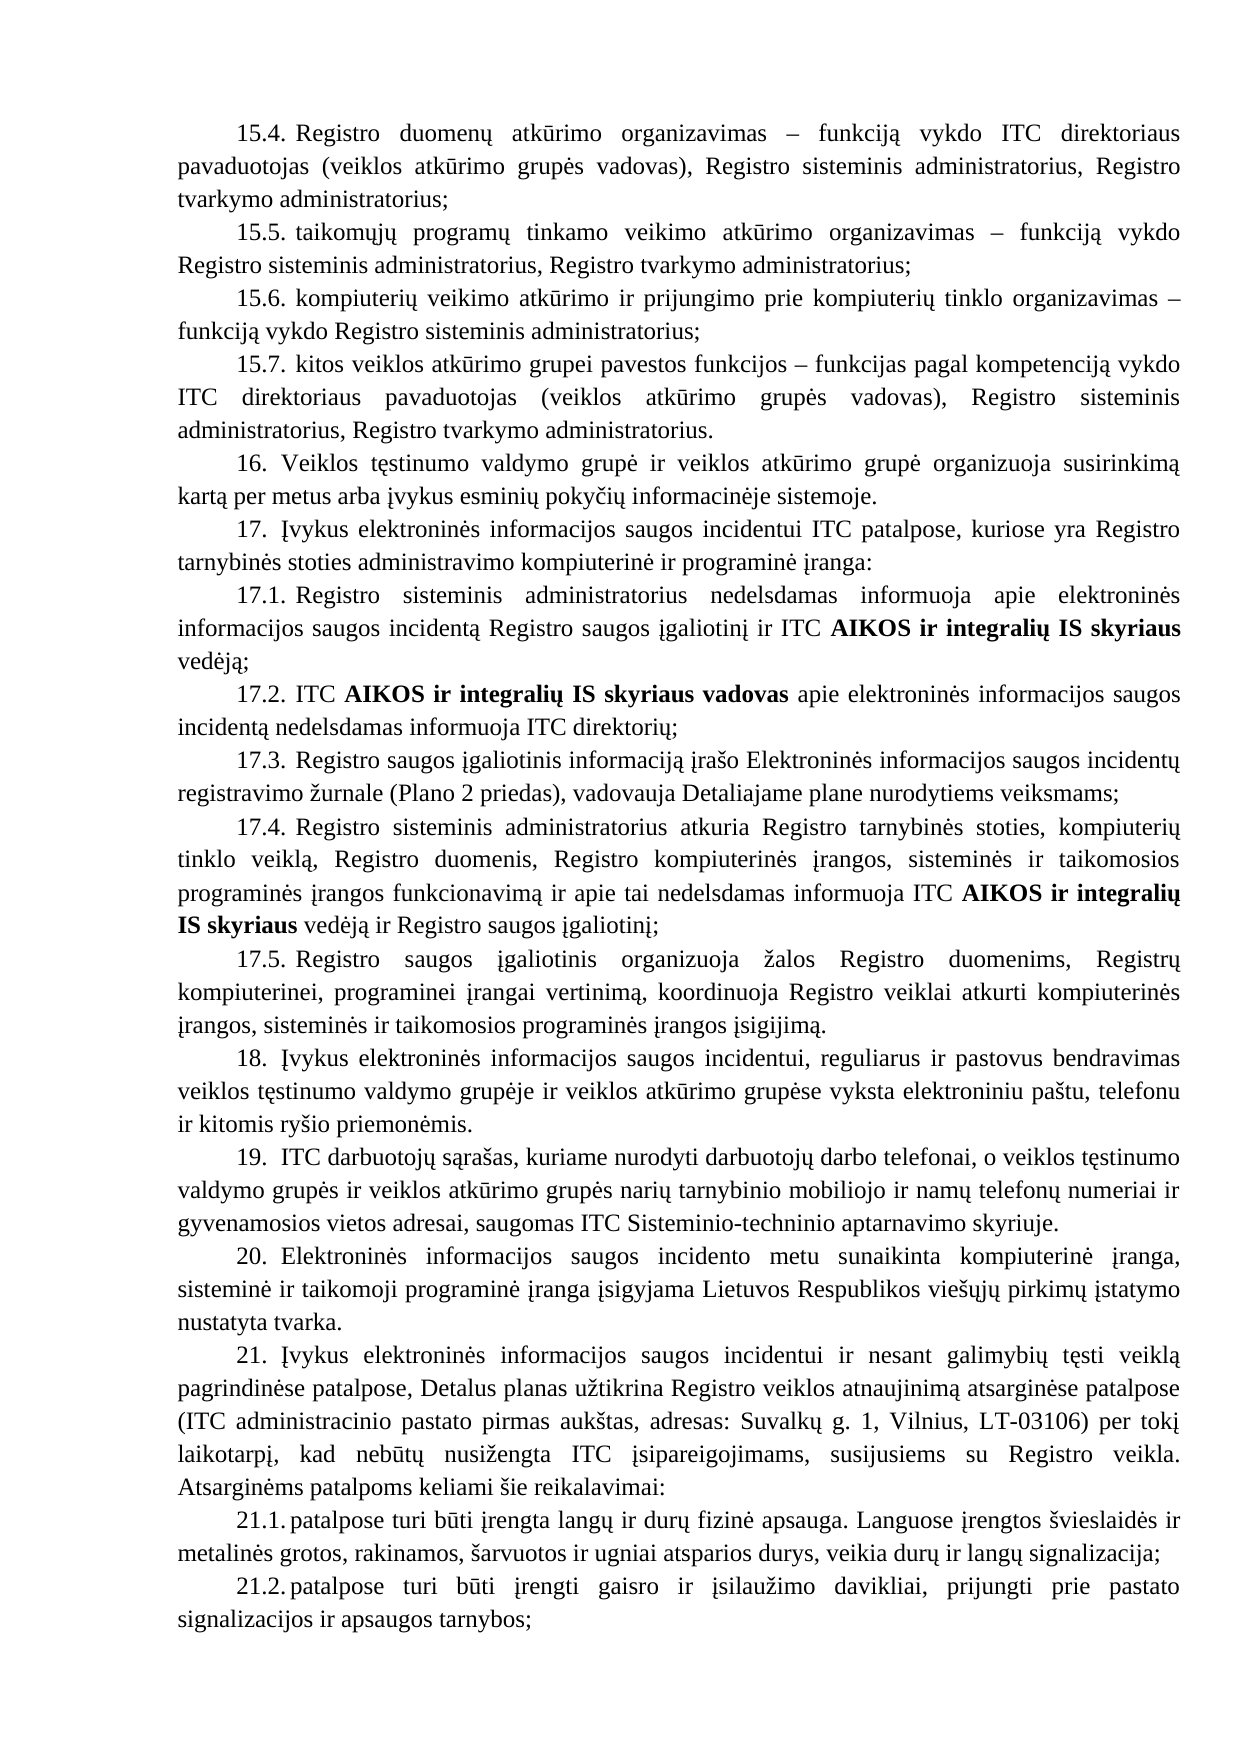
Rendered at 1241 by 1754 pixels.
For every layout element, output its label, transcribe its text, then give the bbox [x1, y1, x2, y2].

text 17.1. Registro sisteminis administratorius nedelsdamas informuoja apie elektroninės informacijos saugos incidentą Registro saugos įgaliotinį ir ITC AIKOS ir integralių IS skyriaus vedėją; [177, 580, 1181, 675]
text 17.4. Registro sisteminis administratorius atkuria Registro tarnybinės stoties, kompiuterių tinklo veiklą, Registro duomenis, Registro kompiuterinės įrangos, sisteminės ir taikomosios programinės įrangos funkcionavimą ir apie tai nedelsdamas informuoja ITC AIKOS ir integralių IS skyriaus vedėją ir Registro saugos įgaliotinį; [177, 812, 1181, 939]
text 20. Elektroninės informacijos saugos incidento metu sunaikinta kompiuterinė įranga, sisteminė ir taikomoji programinė įranga įsigyjama Lietuvos Respublikos viešųjų pirkimų įstatymo nustatyta tvarka. [177, 1241, 1181, 1336]
text 15.6. kompiuterių veikimo atkūrimo ir prijungimo prie kompiuterių tinklo organizavimas – funkciją vykdo Registro sisteminis administratorius; [177, 283, 1181, 345]
text 15.4. Registro duomenų atkūrimo organizavimas – funkciją vykdo ITC direktoriaus pavaduotojas (veiklos atkūrimo grupės vadovas), Registro sisteminis administratorius, Registro tvarkymo administratorius; [177, 118, 1181, 213]
text 17. Įvykus elektroninės informacijos saugos incidentui ITC patalpose, kuriose yra Registro tarnybinės stoties administravimo kompiuterinė ir programinė įranga: [177, 514, 1181, 576]
text 17.3. Registro saugos įgaliotinis informaciją įrašo Elektroninės informacijos saugos incidentų registravimo žurnale (Plano 2 priedas), vadovauja Detaliajame plane nurodytiems veiksmams; [177, 746, 1181, 807]
text 19. ITC darbuotojų sąrašas, kuriame nurodyti darbuotojų darbo telefonai, o veiklos tęstinumo valdymo grupės ir veiklos atkūrimo grupės narių tarnybinio mobiliojo ir namų telefonų numeriai ir gyvenamosios vietos adresai, saugomas ITC Sisteminio-techninio aptarnavimo skyriuje. [177, 1142, 1181, 1237]
text 16. Veiklos tęstinumo valdymo grupė ir veiklos atkūrimo grupė organizuoja susirinkimą kartą per metus arba įvykus esminių pokyčių informacinėje sistemoje. [177, 448, 1181, 510]
text 21.2. patalpose turi būti įrengti gaisro ir įsilaužimo davikliai, prijungti prie pastato signalizacijos ir apsaugos tarnybos; [177, 1571, 1181, 1633]
text 18. Įvykus elektroninės informacijos saugos incidentui, reguliarus ir pastovus bendravimas veiklos tęstinumo valdymo grupėje ir veiklos atkūrimo grupėse vyksta elektroniniu paštu, telefonu ir kitomis ryšio priemonėmis. [177, 1043, 1181, 1137]
text 17.5. Registro saugos įgaliotinis organizuoja žalos Registro duomenims, Registrų kompiuterinei, programinei įrangai vertinimą, koordinuoja Registro veiklai atkurti kompiuterinės įrangos, sisteminės ir taikomosios programinės įrangos įsigijimą. [177, 944, 1181, 1038]
text 21. Įvykus elektroninės informacijos saugos incidentui ir nesant galimybių tęsti veiklą pagrindinėse patalpose, Detalus planas užtikrina Registro veiklos atnaujinimą atsarginėse patalpose (ITC administracinio pastato pirmas aukštas, adresas: Suvalkų g. 1, Vilnius, LT-03106) per tokį laikotarpį, kad nebūtų nusižengta ITC įsipareigojimams, susijusiems su Registro veikla. Atsarginėms patalpoms keliami šie reikalavimai: [177, 1340, 1181, 1501]
text 15.7. kitos veiklos atkūrimo grupei pavestos funkcijos – funkcijas pagal kompetenciją vykdo ITC direktoriaus pavaduotojas (veiklos atkūrimo grupės vadovas), Registro sisteminis administratorius, Registro tvarkymo administratorius. [177, 349, 1181, 444]
text 15.5. taikomųjų programų tinkamo veikimo atkūrimo organizavimas – funkciją vykdo Registro sisteminis administratorius, Registro tvarkymo administratorius; [177, 217, 1181, 279]
text 17.2. ITC AIKOS ir integralių IS skyriaus vadovas apie elektroninės informacijos saugos incidentą nedelsdamas informuoja ITC direktorių; [177, 679, 1181, 741]
text 21.1. patalpose turi būti įrengta langų ir durų fizinė apsauga. Languose įrengtos švieslaidės ir metalinės grotos, rakinamos, šarvuotos ir ugniai atsparios durys, veikia durų ir langų signalizacija; [177, 1505, 1181, 1567]
